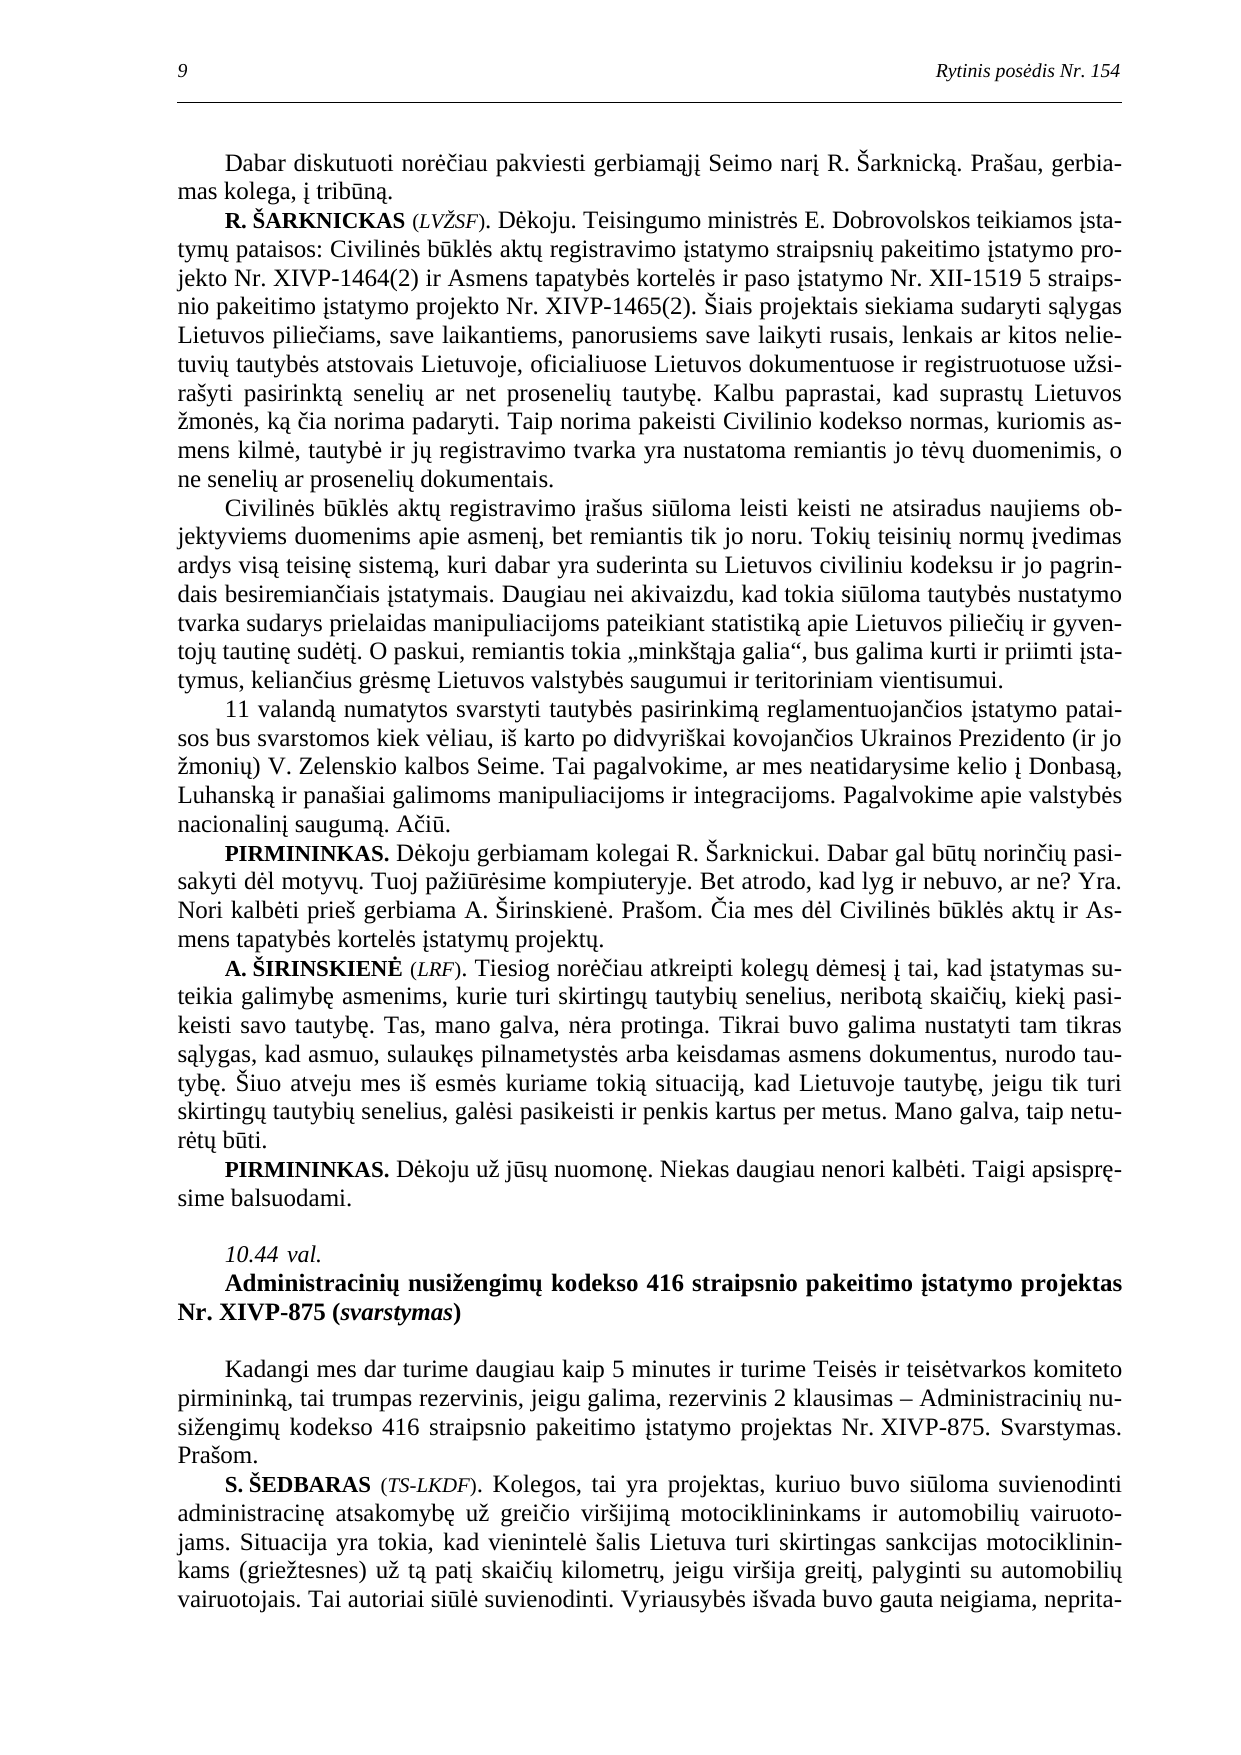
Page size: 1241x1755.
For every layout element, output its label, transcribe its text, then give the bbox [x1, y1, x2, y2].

text 11 va­lan­dą nu­ma­ty­tos svars­ty­ti tau­ty­bės pa­si­rin­ki­mą reg­la­men­tuo­jan­čios įsta­ty­mo pa­tai­sos bus svars­to­mos kiek vė­liau, iš kar­to po did­vy­riš­kai ko­vo­jan­čios Uk­rai­nos Pre­zi­den­to (ir jo žmo­nių) V. Ze­lens­kio kal­bos Sei­me. Tai pa­gal­vo­ki­me, ar mes ne­ati­da­ry­si­me ke­lio į Don­ba­są, Lu­hans­ką ir pa­na­šiai ga­li­moms ma­ni­pu­lia­ci­joms ir in­teg­ra­ci­joms. Pa­gal­vo­ki­me apie vals­ty­bės na­cio­na­li­nį sau­gu­mą. Ačiū. [177, 694, 1122, 838]
text Ka­dan­gi mes dar tu­ri­me dau­giau kaip 5 mi­nu­tes ir tu­ri­me Tei­sės ir tei­sėt­var­kos ko­mi­te­to pir­mi­nin­ką, tai trum­pas re­zer­vi­nis, jei­gu ga­li­ma, re­zer­vi­nis 2 klau­si­mas – Ad­mi­nist­ra­ci­nių nu­si­žen­gi­mų ko­dek­so 416 straips­nio pa­kei­ti­mo įsta­ty­mo pro­jek­tas Nr. XIVP-875. Svars­ty­mas. Pra­šom. [177, 1354, 1122, 1469]
text Da­bar dis­ku­tuo­ti no­rė­čiau pa­kvies­ti ger­bia­mą­jį Sei­mo na­rį R. Šar­knic­ką. Pra­šau, ger­bia­mas ko­le­ga, į tri­bū­ną. [177, 148, 1122, 205]
text PIRMININKAS. Dė­ko­ju už jū­sų nuo­mo­nę. Nie­kas dau­giau ne­no­ri kal­bė­ti. Tai­gi ap­si­sprę­si­me bal­suo­da­mi. [177, 1154, 1122, 1211]
text R. ŠARKNICKAS (LVŽSF). Dė­ko­ju. Tei­sin­gu­mo mi­nist­rės E. Dob­ro­vols­kos tei­kia­mos įsta­ty­mų pa­tai­sos: Ci­vi­li­nės būk­lės ak­tų re­gist­ra­vi­mo įsta­ty­mo straips­nių pa­kei­ti­mo įsta­ty­mo pro­jek­to Nr. XIVP-1464(2) ir As­mens ta­pa­ty­bės kor­te­lės ir pa­so įsta­ty­mo Nr. XII-1519 5 strai­ps­nio pa­kei­ti­mo įsta­ty­mo pro­jek­to Nr. XIVP-1465(2). Šiais pro­jek­tais sie­kia­ma su­da­ry­ti są­ly­gas Lie­tu­vos pi­lie­čiams, sa­ve lai­kan­tiems, pa­no­ru­siems sa­ve lai­ky­ti ru­sais, len­kais ar ki­tos ne­lie­tu­vių tau­ty­bės at­sto­vais Lie­tu­vo­je, ofi­cia­liuo­se Lie­tu­vos do­ku­men­tuo­se ir re­gist­ruo­tuo­se už­si­ra­šy­ti pa­si­rink­tą se­ne­lių ar net pro­se­ne­lių tau­ty­bę. Kal­bu pa­pras­tai, kad su­pras­tų Lie­tu­vos žmo­nės, ką čia no­ri­ma pa­da­ry­ti. Taip no­ri­ma pa­keis­ti Ci­vi­li­nio ko­dek­so nor­mas, ku­rio­mis as­mens kil­mė, tau­ty­bė ir jų re­gist­ra­vi­mo tvar­ka yra nu­sta­to­ma re­mian­tis jo tė­vų duo­me­ni­mis, o ne se­ne­lių ar pro­se­ne­lių do­ku­men­tais. [177, 205, 1122, 493]
text Ad­mi­nist­ra­ci­nių nu­si­žen­gi­mų ko­dek­so 416 straips­nio pa­kei­ti­mo įsta­ty­mo pro­jek­tas Nr. XIVP-875 (svars­ty­mas) [177, 1268, 1122, 1325]
text A. ŠIRINSKIENĖ (LRF). Tie­siog no­rė­čiau at­kreip­ti ko­le­gų dė­me­sį į tai, kad įsta­ty­mas su­tei­kia ga­li­my­bę as­me­nims, ku­rie tu­ri skir­tin­gų tau­ty­bių se­ne­lius, ne­ri­bo­tą skai­čių, kie­kį pa­si­keis­ti sa­vo tau­ty­bę. Tas, ma­no gal­va, nė­ra pro­tin­ga. Tik­rai bu­vo ga­li­ma nu­sta­ty­ti tam tik­ras są­ly­gas, kad as­muo, su­lau­kęs pil­na­me­tys­tės ar­ba keis­da­mas as­mens do­ku­men­tus, nu­ro­do tau­ty­bę. Šiuo at­ve­ju mes iš es­mės ku­ria­me to­kią si­tu­a­ci­ją, kad Lie­tu­vo­je tau­ty­bę, jei­gu tik tu­ri skir­tin­gų tau­ty­bių se­ne­lius, ga­lė­si pa­si­keis­ti ir pen­kis kar­tus per me­tus. Ma­no gal­va, taip ne­tu­rė­tų bū­ti. [177, 953, 1122, 1154]
text 10.44 val. [224, 1240, 1122, 1268]
text S. ŠEDBARAS (TS-LKDF). Ko­le­gos, tai yra pro­jek­tas, ku­riuo bu­vo siū­lo­ma su­vie­no­din­ti ad­mi­nist­ra­ci­nę at­sa­ko­my­bę už grei­čio vir­ši­ji­mą mo­to­cik­li­nin­kams ir au­to­mo­bi­lių vai­ruo­to­jams. Si­tu­a­ci­ja yra to­kia, kad vie­nin­te­lė ša­lis Lie­tu­va tu­ri skir­tin­gas sank­ci­jas mo­to­cik­li­nin­kams (griež­tes­nes) už tą pa­tį skai­čių ki­lo­met­rų, jei­gu vir­ši­ja grei­tį, pa­ly­gin­ti su au­to­mo­bi­lių vai­ruo­to­jais. Tai au­to­riai siū­lė su­vie­no­din­ti. Vy­riau­sy­bės iš­va­da bu­vo gau­ta nei­gia­ma, ne­pri­ta­ [177, 1469, 1122, 1613]
text Ci­vi­li­nės būk­lės ak­tų re­gist­ra­vi­mo įra­šus siū­lo­ma leis­ti keis­ti ne at­si­ra­dus nau­jiems ob­jek­ty­viems duo­me­nims apie as­me­nį, bet re­mian­tis tik jo no­ru. To­kių tei­si­nių nor­mų įve­di­mas ar­dys vi­są tei­si­nę sis­te­mą, ku­ri da­bar yra su­de­rin­ta su Lie­tu­vos ci­vi­li­niu ko­dek­su ir jo pa­grin­dais be­si­re­mian­čiais įsta­ty­mais. Dau­giau nei aki­vaiz­du, kad to­kia siū­lo­ma tau­ty­bės nu­sta­ty­mo tvar­ka su­da­rys prie­lai­das ma­ni­pu­lia­ci­joms pa­tei­kiant sta­tis­ti­ką apie Lie­tu­vos pi­lie­čių ir gy­ven­to­jų tau­ti­nę su­dė­tį. O pas­kui, re­mian­tis to­kia „minkš­tą­ja ga­lia“, bus ga­li­ma kur­ti ir pri­im­ti įsta­ty­mus, ke­lian­čius grės­mę Lie­tu­vos vals­ty­bės sau­gu­mui ir te­ri­to­ri­niam vien­ti­su­mui. [177, 493, 1122, 694]
text PIRMININKAS. Dė­ko­ju ger­bia­mam ko­le­gai R. Šar­knic­kui. Da­bar gal bū­tų no­rin­čių pa­si­sa­ky­ti dėl mo­ty­vų. Tuoj pa­žiū­rė­si­me kom­piu­te­ry­je. Bet at­ro­do, kad lyg ir ne­bu­vo, ar ne? Yra. No­ri kal­bė­ti prieš ger­bia­ma A. Ši­rins­kie­nė. Pra­šom. Čia mes dėl Ci­vi­li­nės būk­lės ak­tų ir As­mens ta­pa­ty­bės kor­te­lės įsta­ty­mų pro­jek­tų. [177, 838, 1122, 953]
